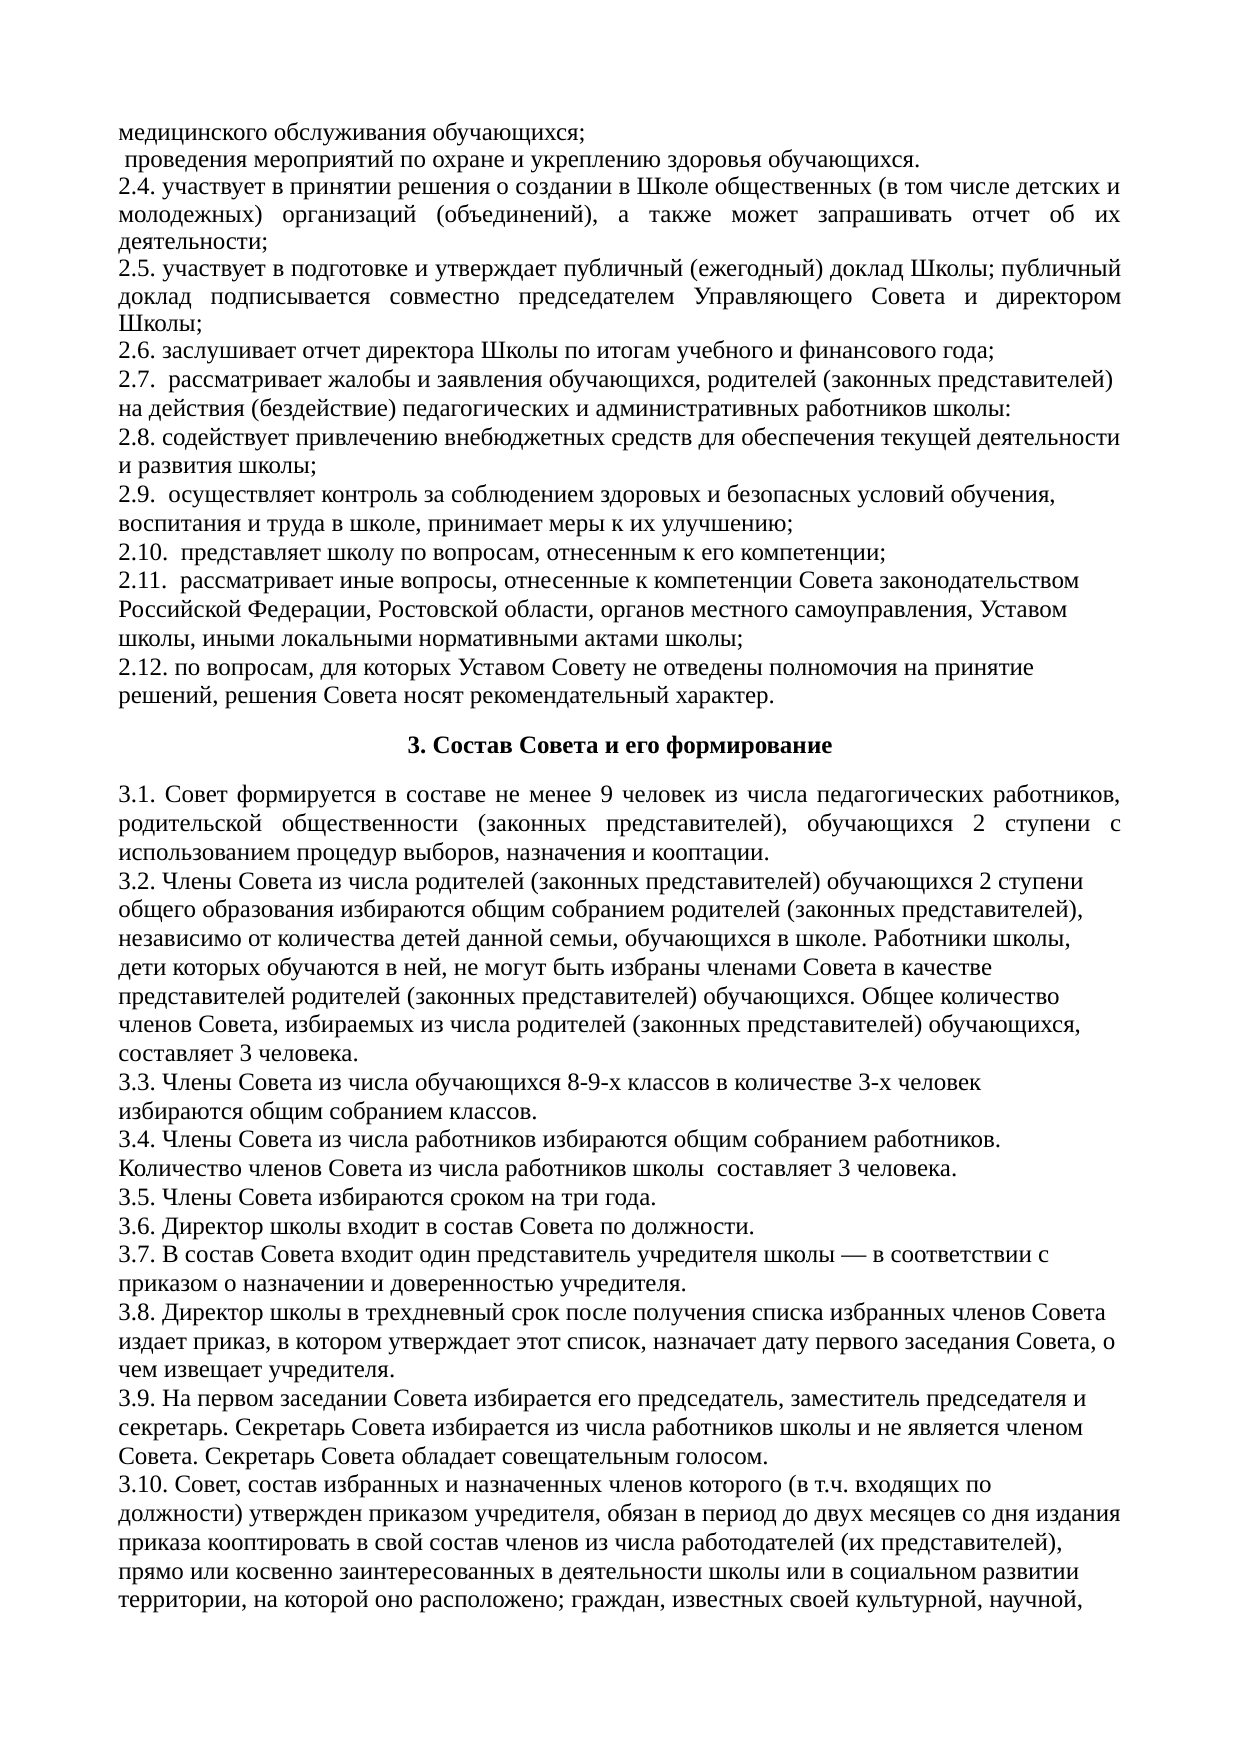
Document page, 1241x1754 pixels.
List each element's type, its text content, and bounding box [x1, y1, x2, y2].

text 2.6. заслушивает отчет директора Школы по итогам учебного и финансового года; [118, 337, 1122, 364]
text 2.10. представляет школу по вопросам, отнесенным к его компетенции; [118, 537, 1122, 565]
text 2.12. по вопросам, для которых Уставом Совету не отведены полномочия на принятие решений, решения Совета носят рекомендательный характер. [118, 652, 1122, 709]
text 3.7. В состав Совета входит один представитель учредителя школы — в соответствии с приказом о назначении и доверенностью учредителя. [118, 1239, 1122, 1297]
text 2.5. участвует в подготовке и утверждает публичный (ежегодный) доклад Школы; публичный доклад подписывается совместно председателем Управляющего Совета и директором Школы; [118, 255, 1122, 337]
text 3.10. Совет, состав избранных и назначенных членов которого (в т.ч. входящих по должности) утвержден приказом учредителя, обязан в период до двух месяцев со дня издания приказа кооптировать в свой состав членов из числа работодателей (их представителей), прямо или косвенно заинтересованных в деятельности школы или в социальном развитии территории, на которой оно расположено; граждан, известных своей культурной, научной, [118, 1469, 1122, 1613]
text 2.4. участвует в принятии решения о создании в Школе общественных (в том числе детских и молодежных) организаций (объединений), а также может запрашивать отчет об их деятельности; [118, 173, 1122, 255]
text 2.11. рассматривает иные вопросы, отнесенные к компетенции Совета законодательством Российской Федерации, Ростовской области, органов местного самоуправления, Уставом школы, иными локальными нормативными актами школы; [118, 565, 1122, 652]
text медицинского обслуживания обучающихся; [118, 118, 1122, 145]
text 2.7. рассматривает жалобы и заявления обучающихся, родителей (законных представителей) на действия (бездействие) педагогических и административных работников школы: [118, 364, 1122, 422]
text 2.9. осуществляет контроль за соблюдением здоровых и безопасных условий обучения, воспитания и труда в школе, принимает меры к их улучшению; [118, 479, 1122, 537]
text 3.3. Члены Совета из числа обучающихся 8-9-х классов в количестве 3-х человек избираются общим собранием классов. [118, 1067, 1122, 1124]
text 3. Состав Совета и его формирование [118, 730, 1122, 759]
text 3.2. Члены Совета из числа родителей (законных представителей) обучающихся 2 ступени общего образования избираются общим собранием родителей (законных представителей), независимо от количества детей данной семьи, обучающихся в школе. Работники школы, дети которых обучаются в ней, не могут быть избраны членами Совета в качестве представителей родителей (законных представителей) обучающихся. Общее количество членов Совета, избираемых из числа родителей (законных представителей) обучающихся, составляет 3 человека. [118, 866, 1122, 1067]
text 3.5. Члены Совета избираются сроком на три года. [118, 1182, 1122, 1211]
text 3.4. Члены Совета из числа работников избираются общим собранием работников. Количество членов Совета из числа работников школы составляет 3 человека. [118, 1124, 1122, 1182]
text 2.8. содействует привлечению внебюджетных средств для обеспечения текущей деятельности и развития школы; [118, 422, 1122, 479]
text проведения мероприятий по охране и укреплению здоровья обучающихся. [118, 145, 1122, 173]
text 3.6. Директор школы входит в состав Совета по должности. [118, 1211, 1122, 1239]
text 3.1. Совет формируется в составе не менее 9 человек из числа педагогических работников, родительской общественности (законных представителей), обучающихся 2 ступени с использованием процедур выборов, назначения и кооптации. [118, 779, 1122, 866]
text 3.9. На первом заседании Совета избирается его председатель, заместитель председателя и секретарь. Секретарь Совета избирается из числа работников школы и не является членом Совета. Секретарь Совета обладает совещательным голосом. [118, 1383, 1122, 1469]
text 3.8. Директор школы в трехдневный срок после получения списка избранных членов Совета издает приказ, в котором утверждает этот список, назначает дату первого заседания Совета, о чем извещает учредителя. [118, 1297, 1122, 1383]
